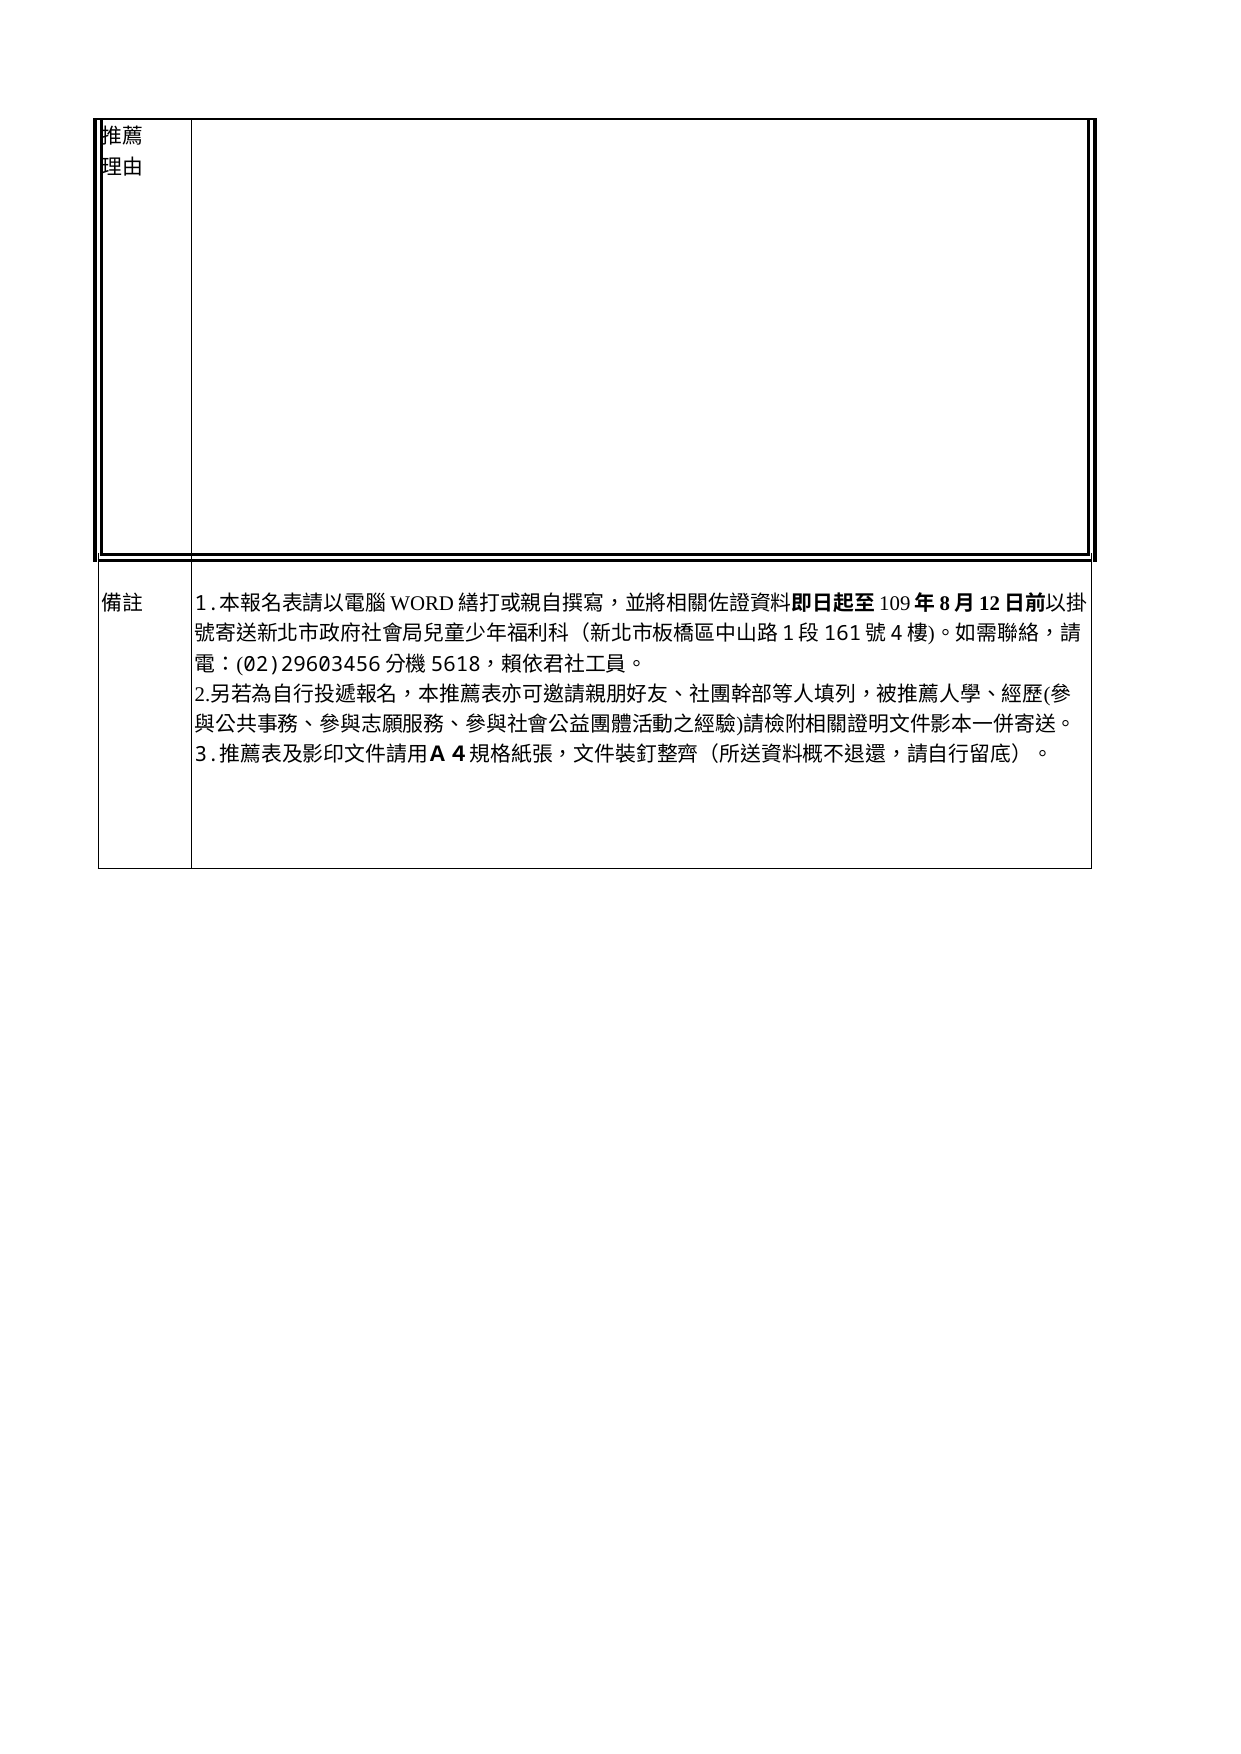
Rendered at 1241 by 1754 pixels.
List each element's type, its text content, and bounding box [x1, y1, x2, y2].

table_cell 1.本報名表請以電腦WORD繕打或親自撰寫，並將相關佐證資料即日起至109年8月12日前以掛號寄送新北市政府社會局兒童少年福利科（新北市板橋區中山路1段161號4樓)。如需聯絡，請電：(02)29603456分機5618，賴依君社工員。 2.另若為自行投遞報名，本推薦表亦可邀請親朋好友、社團幹部等人填列，被推薦人學、經歷(參與公共事務、參與志願服務、參與社會公益團體活動之經驗)請檢附相關證明文件影本一併寄送。 3.推薦表及影印文件請用Ａ４規格紙張，文件裝釘整齊（所送資料概不退還，請自行留底）。 [192, 562, 1091, 867]
table_cell 推薦 理由 [103, 120, 191, 553]
table_cell [99, 554, 191, 559]
table_cell [1092, 553, 1142, 867]
table_cell 備註 [99, 562, 191, 867]
table_cell [192, 120, 1087, 553]
table_cell [1097, 118, 1142, 553]
table_cell [192, 553, 1091, 559]
